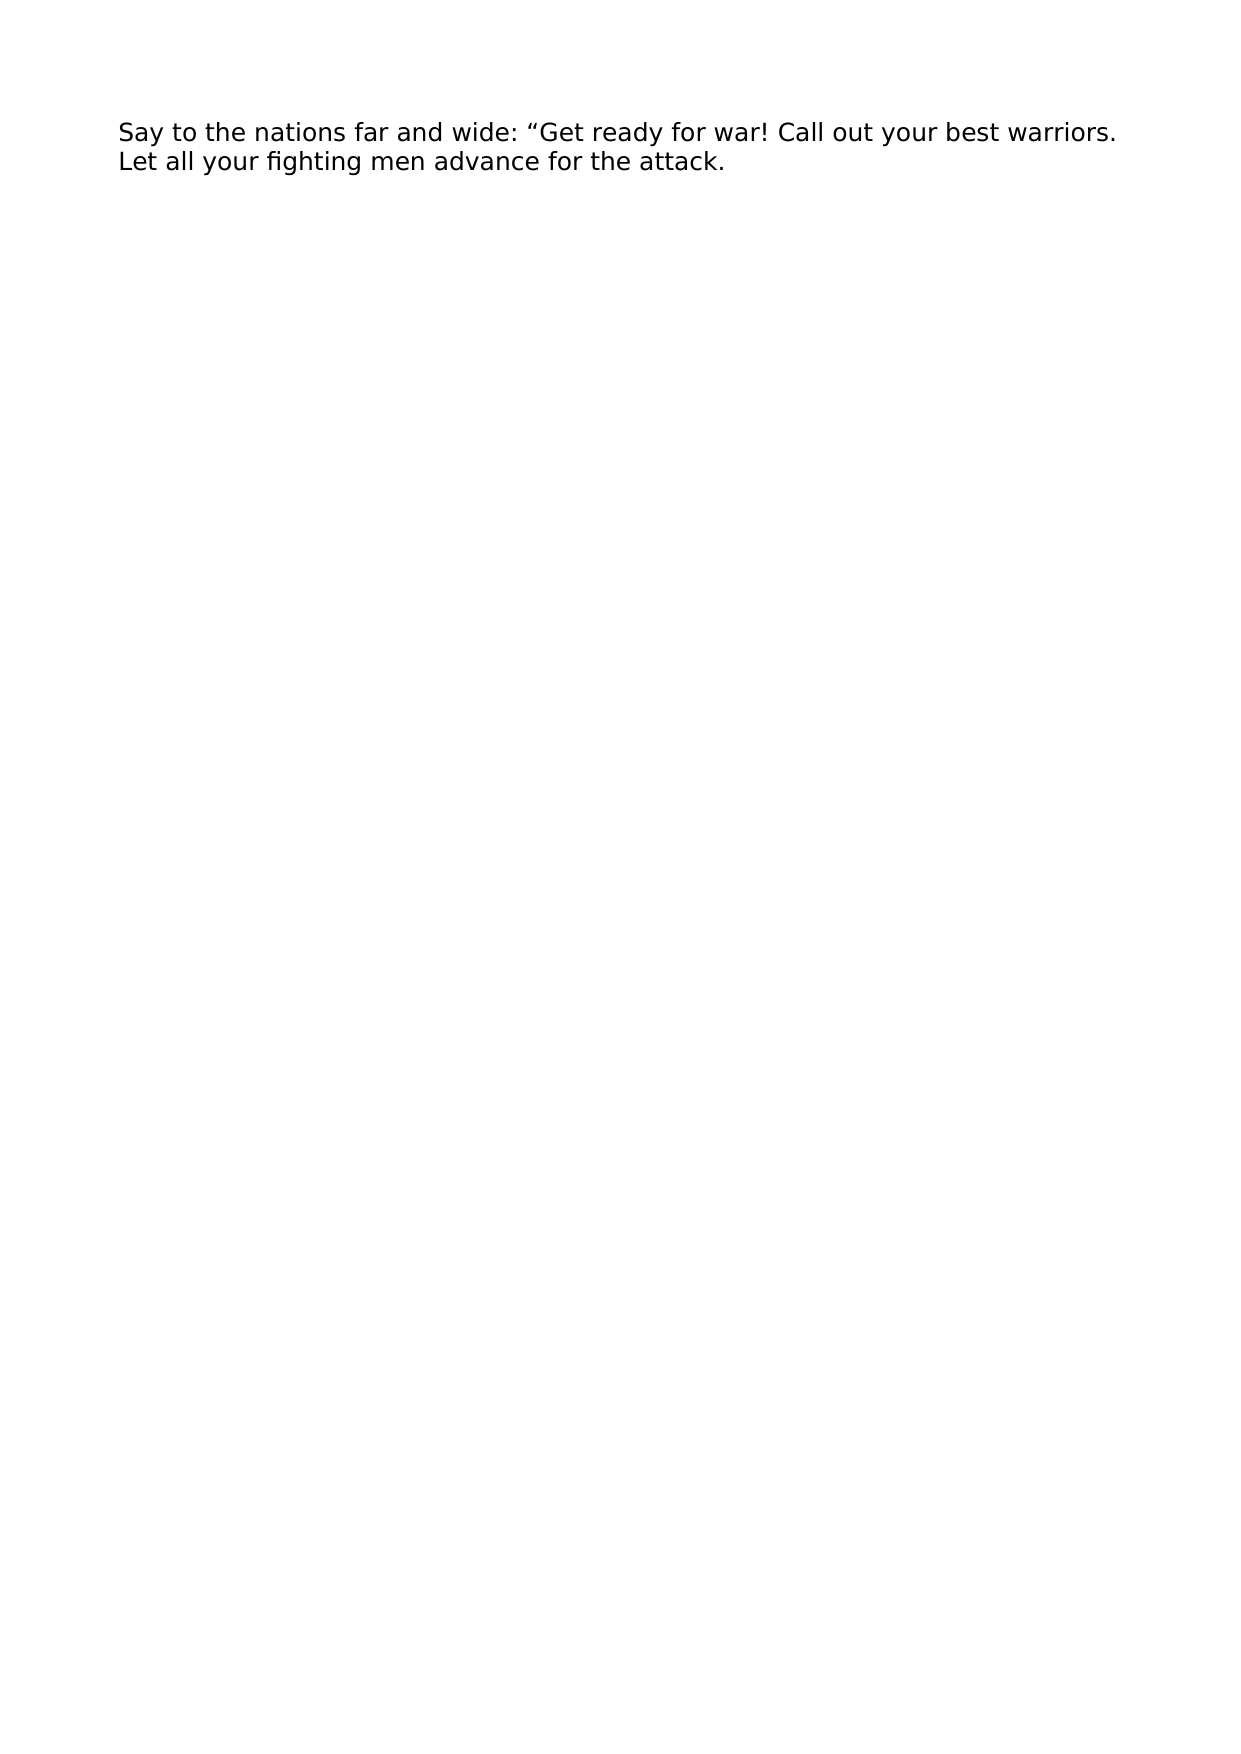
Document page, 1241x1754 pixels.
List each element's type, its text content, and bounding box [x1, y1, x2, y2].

text Say to the nations far and wide: “Get ready for war! Call out your best warriors. Let all your fighting men advance for the attack. [118, 118, 1122, 176]
